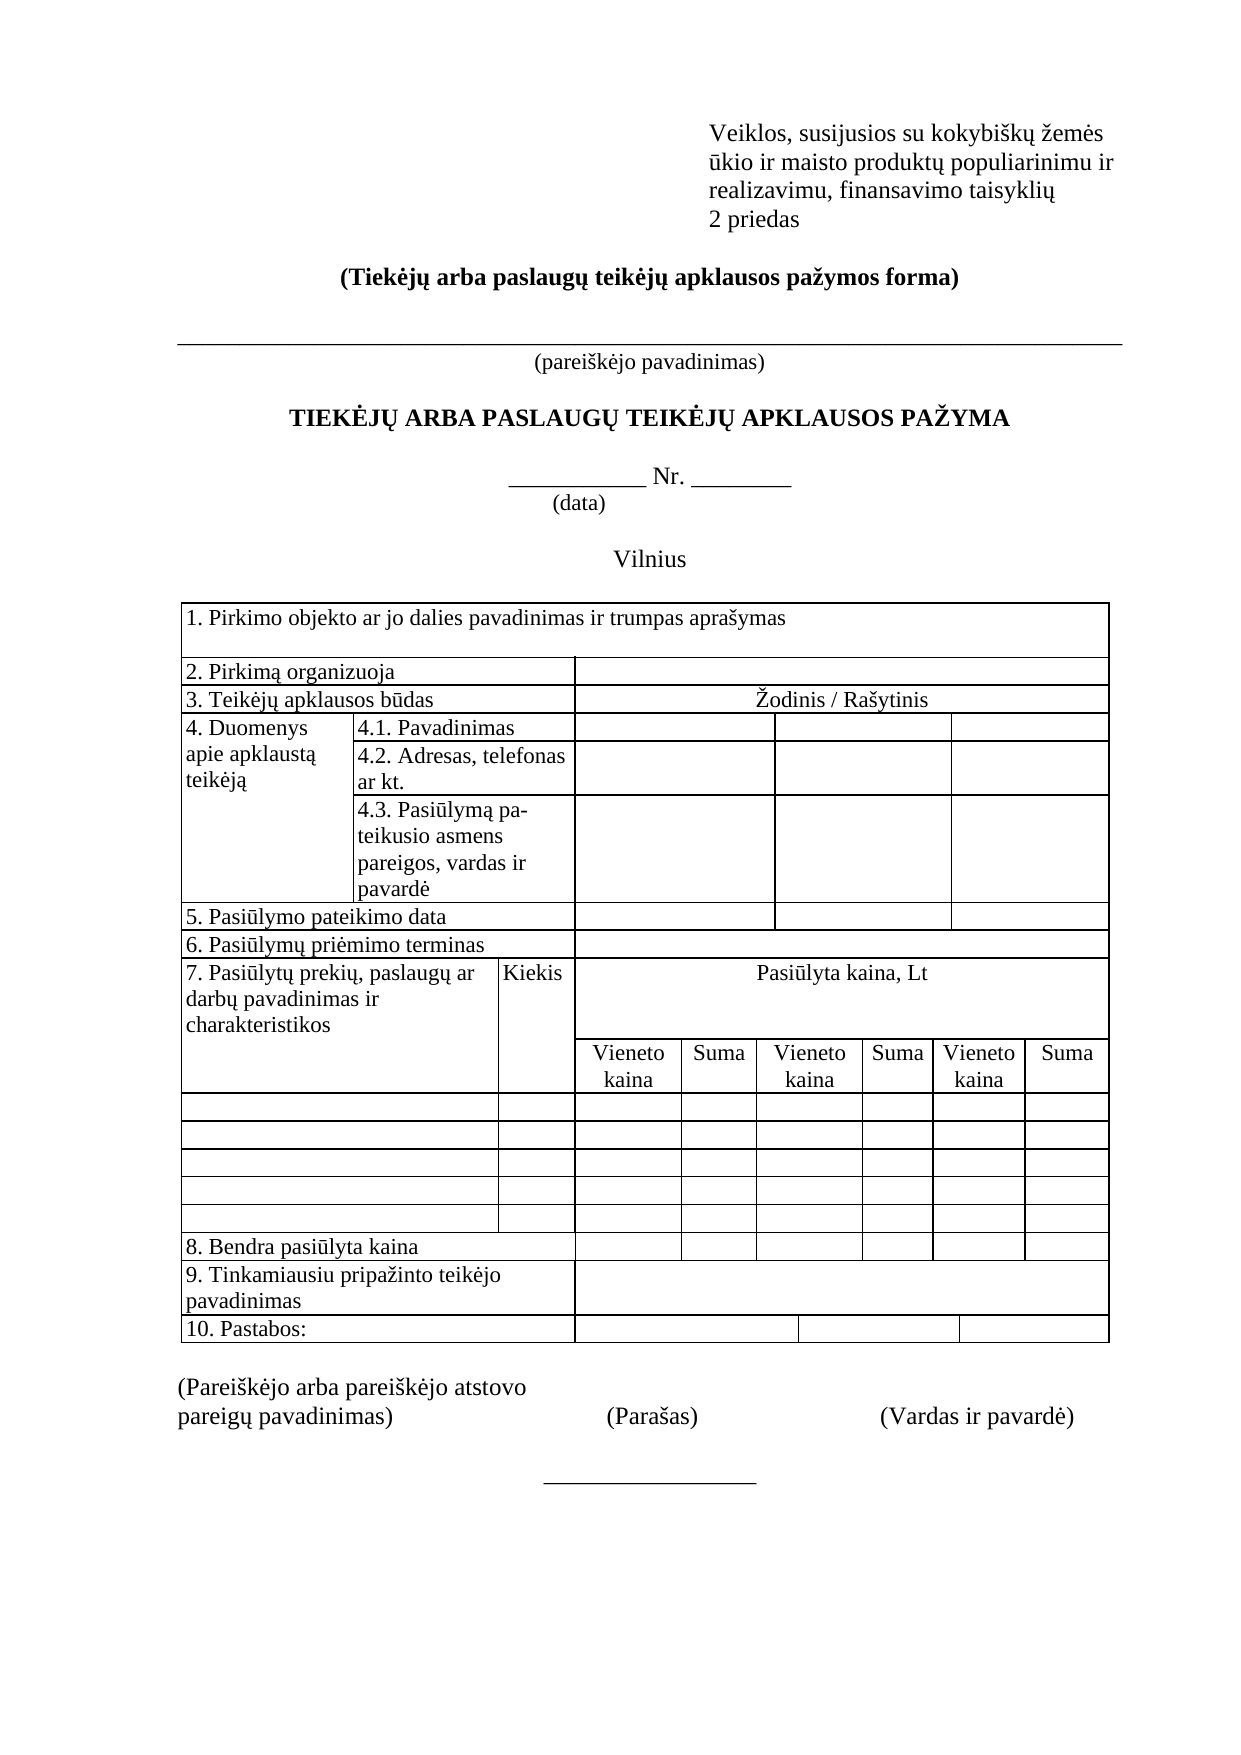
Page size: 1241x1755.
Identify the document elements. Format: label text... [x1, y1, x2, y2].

table_cell [776, 796, 951, 901]
table_cell [757, 1205, 862, 1232]
table_cell [757, 1094, 862, 1120]
table_cell Žodinis / Rašytinis [576, 686, 1108, 712]
table_cell Suma [1026, 1040, 1108, 1092]
table_cell [757, 1233, 862, 1259]
table_cell 5. Pasiūlymo pateikimo data [182, 903, 574, 929]
table_cell [682, 1233, 756, 1259]
table_cell [499, 1177, 574, 1204]
table_cell [952, 796, 1108, 901]
table_cell [960, 1316, 1108, 1342]
table_cell [182, 1205, 498, 1232]
table_cell [182, 1038, 498, 1092]
text realizavimu, finansavimo taisyklių [177, 176, 1122, 204]
table_cell [576, 742, 774, 794]
table_cell [182, 1122, 498, 1148]
table_cell [576, 1122, 681, 1148]
table_cell 3. Teikėjų apklausos būdas [182, 686, 574, 712]
table_cell [576, 1261, 1108, 1314]
text TIEKĖJŲ ARBA PASLAUGŲ TEIKĖJŲ APKLAUSOS PAŽYMA [177, 403, 1122, 432]
table_cell [1026, 1150, 1108, 1176]
table_cell Suma [682, 1040, 756, 1092]
table_cell [863, 1150, 932, 1176]
table_cell [576, 1233, 681, 1259]
table_cell [499, 1150, 574, 1176]
table_cell [934, 1233, 1024, 1259]
text ___________ Nr. ________ [177, 461, 1122, 489]
table_cell [934, 1177, 1024, 1204]
table_cell [776, 742, 951, 794]
table_cell 7. Pasiūlytų prekių, paslaugų ar darbų pavadinimas ir charakteristikos [182, 959, 498, 1038]
table_cell 9. Tinkamiausiu pripažinto teikėjo pavadinimas [182, 1261, 574, 1314]
table_cell [576, 796, 774, 901]
table_cell Suma [863, 1040, 932, 1092]
table_cell [499, 1122, 574, 1148]
table_cell 10. Pastabos: [182, 1316, 574, 1342]
table_cell 8. Bendra pasiūlyta kaina [182, 1233, 498, 1259]
table_cell [1026, 1233, 1108, 1259]
table_cell [576, 1316, 798, 1342]
table_cell [1026, 1177, 1108, 1204]
table_cell [863, 1233, 932, 1259]
table_cell [182, 1177, 498, 1204]
text Veiklos, susijusios su kokybiškų žemės [709, 118, 1122, 147]
text _________________ [177, 1458, 1122, 1487]
table_cell [863, 1094, 932, 1120]
table_cell [682, 1150, 756, 1176]
table_cell 6. Pasiūlymų priėmimo terminas [182, 931, 574, 957]
table_cell [757, 1122, 862, 1148]
table_cell [499, 1233, 575, 1259]
table_cell [182, 1094, 498, 1120]
table_cell [952, 742, 1108, 794]
table_cell [934, 1205, 1024, 1232]
table_cell Vieneto kaina [757, 1040, 862, 1092]
text 2 priedas [177, 204, 1122, 233]
text (data) [552, 489, 1122, 516]
table_cell [576, 714, 774, 740]
table_cell [934, 1150, 1024, 1176]
text pareigų pavadinimas) (Parašas) (Vardas ir pavardė) [177, 1401, 1122, 1429]
table_cell [776, 903, 951, 929]
table_cell [182, 1150, 498, 1176]
table_cell 4.3. Pasiūlymą pa-teikusio asmens pareigos, vardas ir pavardė [354, 796, 574, 901]
text ūkio ir maisto produktų populiarinimu ir [177, 147, 1122, 176]
table_header 1. Pirkimo objekto ar jo dalies pavadinimas ir trumpas aprašymas [182, 604, 1108, 656]
table_cell [576, 1094, 681, 1120]
table_cell [1026, 1094, 1108, 1120]
table_cell [799, 1316, 959, 1342]
table_cell [863, 1205, 932, 1232]
table_cell [952, 714, 1108, 740]
table_cell [576, 658, 1108, 684]
table_cell Kiekis [499, 959, 574, 1038]
table_cell [952, 903, 1108, 929]
table_cell [576, 931, 1108, 957]
table_cell [776, 714, 951, 740]
table_cell Pasiūlyta kaina, Lt [576, 959, 1108, 1038]
table_cell [863, 1122, 932, 1148]
table_cell [576, 903, 774, 929]
table_cell [576, 1177, 681, 1204]
table_cell [682, 1094, 756, 1120]
table_cell 4.1. Pavadinimas [354, 714, 574, 740]
table_cell [934, 1094, 1024, 1120]
table_cell [757, 1177, 862, 1204]
table_cell [682, 1205, 756, 1232]
text (Pareiškėjo arba pareiškėjo atstovo [177, 1372, 1122, 1401]
table_cell Vieneto kaina [934, 1040, 1024, 1092]
text (pareiškėjo pavadinimas) [177, 348, 1122, 374]
table_cell [576, 1205, 681, 1232]
table_cell [682, 1122, 756, 1148]
table_cell [863, 1177, 932, 1204]
text _ [177, 319, 1122, 344]
table_cell [576, 1150, 681, 1176]
table_cell 4. Duomenys apie apklaustą teikėją [182, 714, 353, 901]
table_cell [499, 1205, 574, 1232]
table_cell 2. Pirkimą organizuoja [182, 658, 574, 684]
table_cell [1026, 1122, 1108, 1148]
table_cell [757, 1150, 862, 1176]
text (Tiekėjų arba paslaugų teikėjų apklausos pažymos forma) [177, 262, 1122, 291]
table_cell [682, 1177, 756, 1204]
text Vilnius [177, 544, 1122, 573]
table_cell [1026, 1205, 1108, 1232]
table_cell 4.2. Adresas, telefonas ar kt. [354, 742, 574, 794]
table_cell [934, 1122, 1024, 1148]
table_cell Vieneto kaina [576, 1040, 681, 1092]
table_cell [499, 1038, 574, 1092]
table_cell [499, 1094, 574, 1120]
